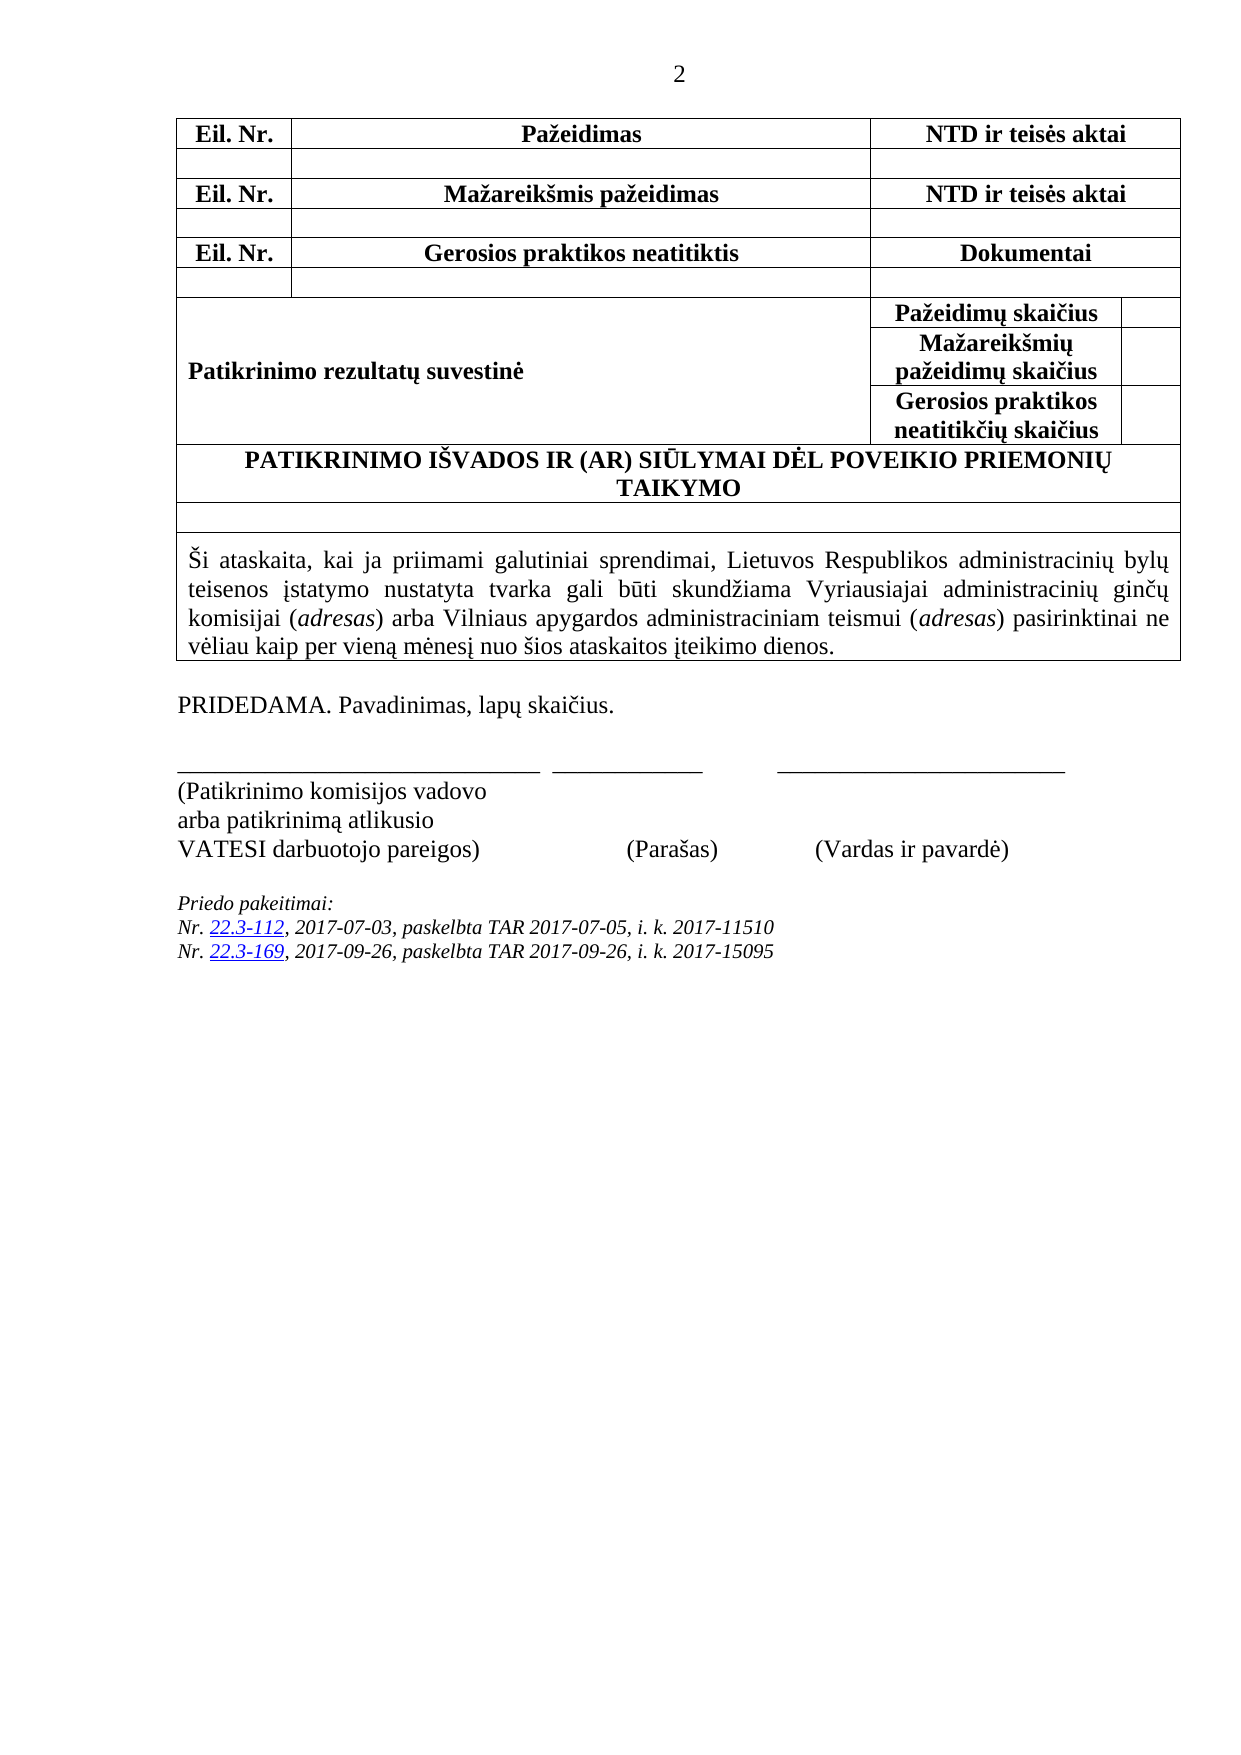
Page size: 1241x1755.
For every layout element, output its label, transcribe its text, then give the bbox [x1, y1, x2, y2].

table_cell NTD ir teisės aktai [871, 119, 1180, 148]
table_cell Dokumentai [871, 238, 1180, 267]
table_cell [177, 268, 291, 297]
text Priedo pakeitimai: [177, 891, 1181, 915]
text _____________________________ ____________ _______________________ [177, 747, 1181, 776]
table_cell [177, 149, 291, 178]
table_cell Eil. Nr. [177, 238, 291, 267]
table_cell [871, 268, 1180, 297]
table_cell Patikrinimo rezultatų suvestinė [177, 298, 870, 444]
table_cell Gerosios praktikos neatitikčių skaičius [871, 386, 1121, 444]
text Nr. 22.3-112, 2017-07-03, paskelbta TAR 2017-07-05, i. k. 2017-11510 [177, 915, 1181, 939]
table_cell Gerosios praktikos neatitiktis [292, 238, 870, 267]
table_cell Eil. Nr. [177, 179, 291, 207]
table_cell Ši ataskaita, kai ja priimami galutiniai sprendimai, Lietuvos Respublikos administracinių bylų teisenos įstatymo nustatyta tvarka gali būti skundžiama Vyriausiajai administracinių ginčų komisijai (adresas) arba Vilniaus apygardos administraciniam teismui (adresas) pasirinktinai ne vėliau kaip per vieną mėnesį nuo šios ataskaitos įteikimo dienos. [177, 533, 1180, 660]
table_cell [871, 209, 1180, 237]
table_cell [292, 149, 870, 178]
table_cell [177, 503, 1180, 532]
text PRIDEDAMA. Pavadinimas, lapų skaičius. [177, 690, 1181, 719]
table_cell [1122, 386, 1180, 444]
table_cell PATIKRINIMO IŠVADOS IR (AR) SIŪLYMAI DĖL POVEIKIO PRIEMONIŲ TAIKYMO [177, 445, 1180, 502]
text (Patikrinimo komisijos vadovo [177, 776, 1181, 805]
table_cell [871, 149, 1180, 178]
table_cell Pažeidimų skaičius [871, 298, 1121, 327]
table_cell [177, 209, 291, 237]
table_cell Pažeidimas [292, 119, 870, 148]
table_cell Eil. Nr. [177, 119, 291, 148]
table_cell Mažareikšmių pažeidimų skaičius [871, 328, 1121, 385]
text arba patikrinimą atlikusio [177, 805, 1181, 834]
table_cell [292, 268, 870, 297]
text Nr. 22.3-169, 2017-09-26, paskelbta TAR 2017-09-26, i. k. 2017-15095 [177, 939, 1181, 963]
table_cell [1122, 328, 1180, 385]
table_cell [292, 209, 870, 237]
table_cell NTD ir teisės aktai [871, 179, 1180, 207]
table_cell [1122, 298, 1180, 327]
text VATESI darbuotojo pareigos) (Parašas) (Vardas ir pavardė) [177, 834, 1181, 862]
table_cell Mažareikšmis pažeidimas [292, 179, 870, 207]
